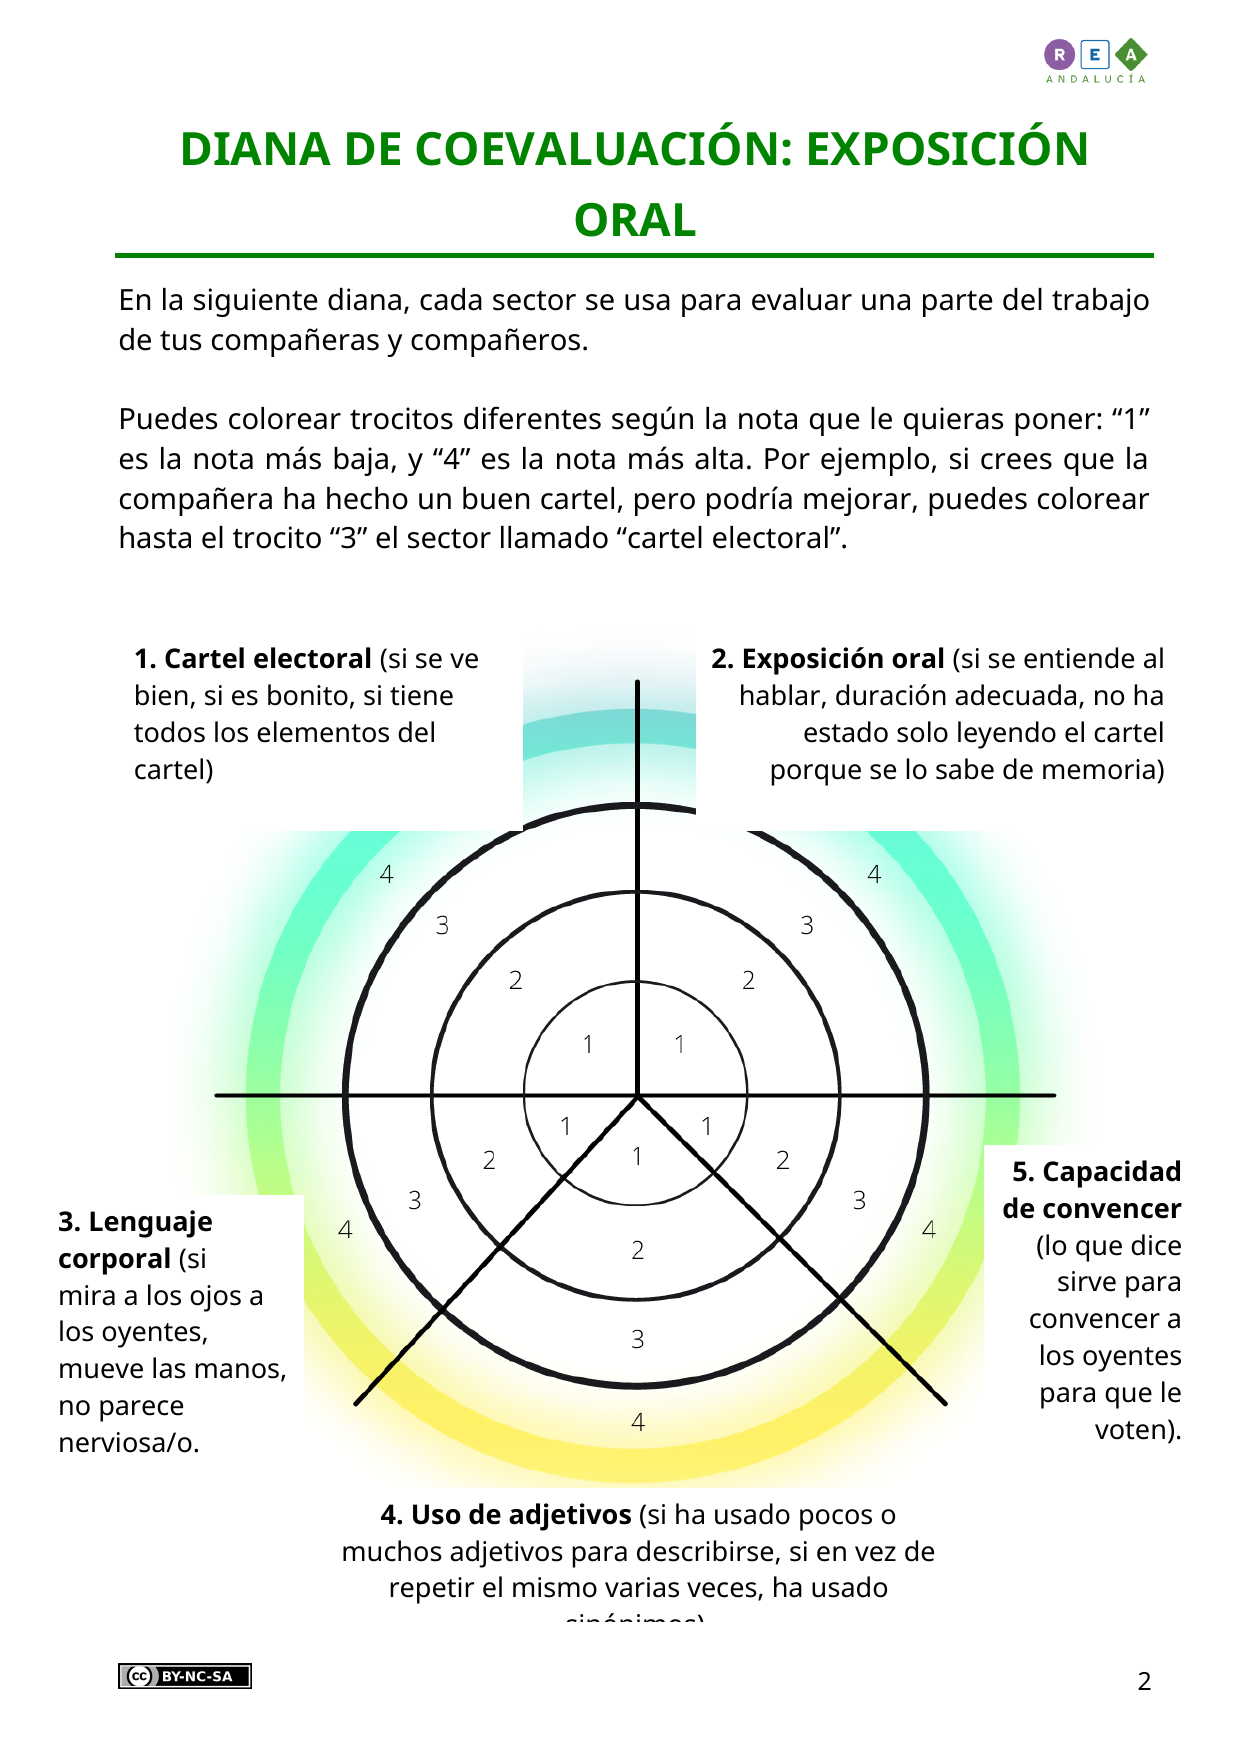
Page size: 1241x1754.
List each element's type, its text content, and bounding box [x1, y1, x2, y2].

text Puedes colorear trocitos diferentes según la nota que le quieras poner: “1” es la nota más baja, y “4” es la nota más alta. Por ejemplo, si crees que la compañera ha hecho un buen cartel, pero podría mejorar, puedes colorear hasta el trocito “3” el sector llamado “cartel electoral”. [118, 398, 1152, 557]
text 4. Uso de adjetivos (si ha usado pocos o muchos adjetivos para describirse, si en vez de repetir el mismo varias veces, ha usado sinónimos). [338, 1495, 939, 1621]
text 2. Exposición oral (si se entiende al hablar, duración adecuada, no ha estado solo leyendo el cartel porque se lo sabe de memoria) [711, 640, 1165, 787]
subtitle DIANA DE COEVALUACIÓN: EXPOSICIÓN ORAL [115, 113, 1154, 253]
text En la siguiente diana, cada sector se usa para evaluar una parte del trabajo de tus compañeras y compañeros. [118, 279, 1152, 359]
picture [118, 1663, 536, 1698]
text mira a los ojos a los oyentes, mueve las manos, no parece nerviosa/o. [58, 1276, 289, 1460]
text 1. Cartel electoral (si se ve bien, si es bonito, si tiene todos los elementos del cartel) [134, 640, 508, 787]
text 5. Capacidad de convencer (lo que dice sirve para convencer a los oyentes para que le voten). [999, 1152, 1182, 1447]
picture [165, 625, 1105, 1565]
text 3. Lenguaje corporal (si [58, 1202, 289, 1276]
picture [1039, 33, 1152, 88]
